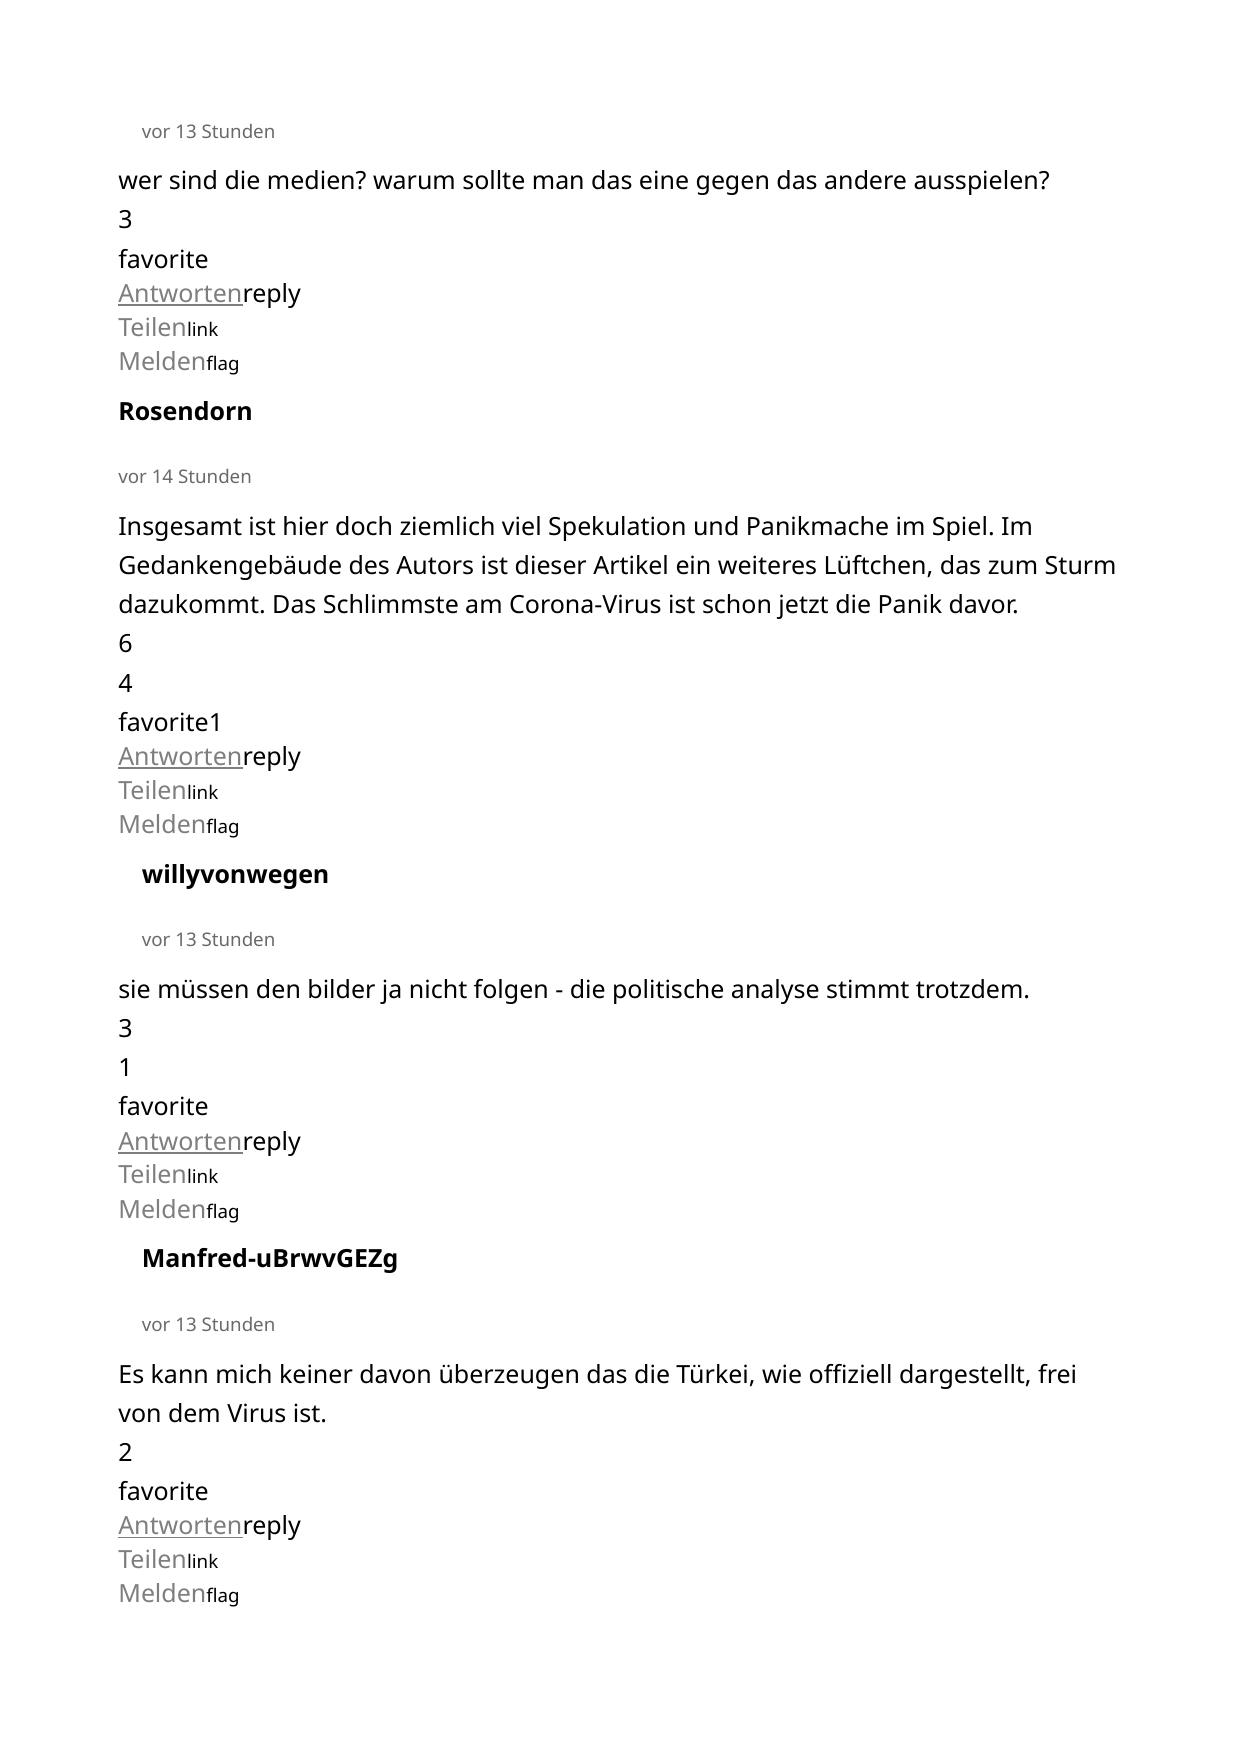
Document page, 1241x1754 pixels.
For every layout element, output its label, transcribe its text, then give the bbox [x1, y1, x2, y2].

text Teilenlink [118, 772, 1122, 807]
text Insgesamt ist hier doch ziemlich viel Spekulation und Panikmache im Spiel. Im Gedankengebäude des Autors ist dieser Artikel ein weiteres Lüftchen, das zum Sturm dazukommt. Das Schlimmste am Corona-Virus ist schon jetzt die Panik davor. [118, 508, 1122, 621]
text Meldenflag [118, 343, 1122, 378]
text Es kann mich keiner davon überzeugen das die Türkei, wie offiziell dargestellt, frei von dem Virus ist. [118, 1356, 1122, 1429]
text wer sind die medien? warum sollte man das eine gegen das andere ausspielen? [118, 163, 1122, 197]
text favorite [118, 1474, 1122, 1508]
text Teilenlink [118, 309, 1122, 343]
text sie müssen den bilder ja nicht folgen - die politische analyse stimmt trotzdem. [118, 972, 1122, 1006]
text 1 [118, 1050, 1122, 1084]
text 2 [118, 1434, 1122, 1469]
text vor 13 Stunden [142, 1311, 1117, 1337]
text 3 [118, 202, 1122, 236]
text Meldenflag [118, 1191, 1122, 1225]
text willyvonwegen [142, 856, 1114, 890]
text 4 [118, 665, 1122, 699]
text Antwortenreply [118, 1123, 1122, 1157]
text Antwortenreply [118, 738, 1122, 772]
text 6 [118, 626, 1122, 660]
text Teilenlink [118, 1157, 1122, 1191]
text Manfred-uBrwvGEZg [142, 1241, 1114, 1275]
text 3 [118, 1011, 1122, 1045]
text Antwortenreply [118, 1508, 1122, 1542]
text Rosendorn [118, 393, 1114, 427]
text favorite1 [118, 704, 1122, 738]
text Meldenflag [118, 1576, 1122, 1610]
text favorite [118, 241, 1122, 275]
text favorite [118, 1089, 1122, 1123]
text Teilenlink [118, 1542, 1122, 1576]
text vor 14 Stunden [118, 464, 1117, 489]
text Antwortenreply [118, 275, 1122, 309]
text Meldenflag [118, 807, 1122, 841]
text vor 13 Stunden [142, 118, 1117, 144]
text vor 13 Stunden [142, 927, 1117, 952]
